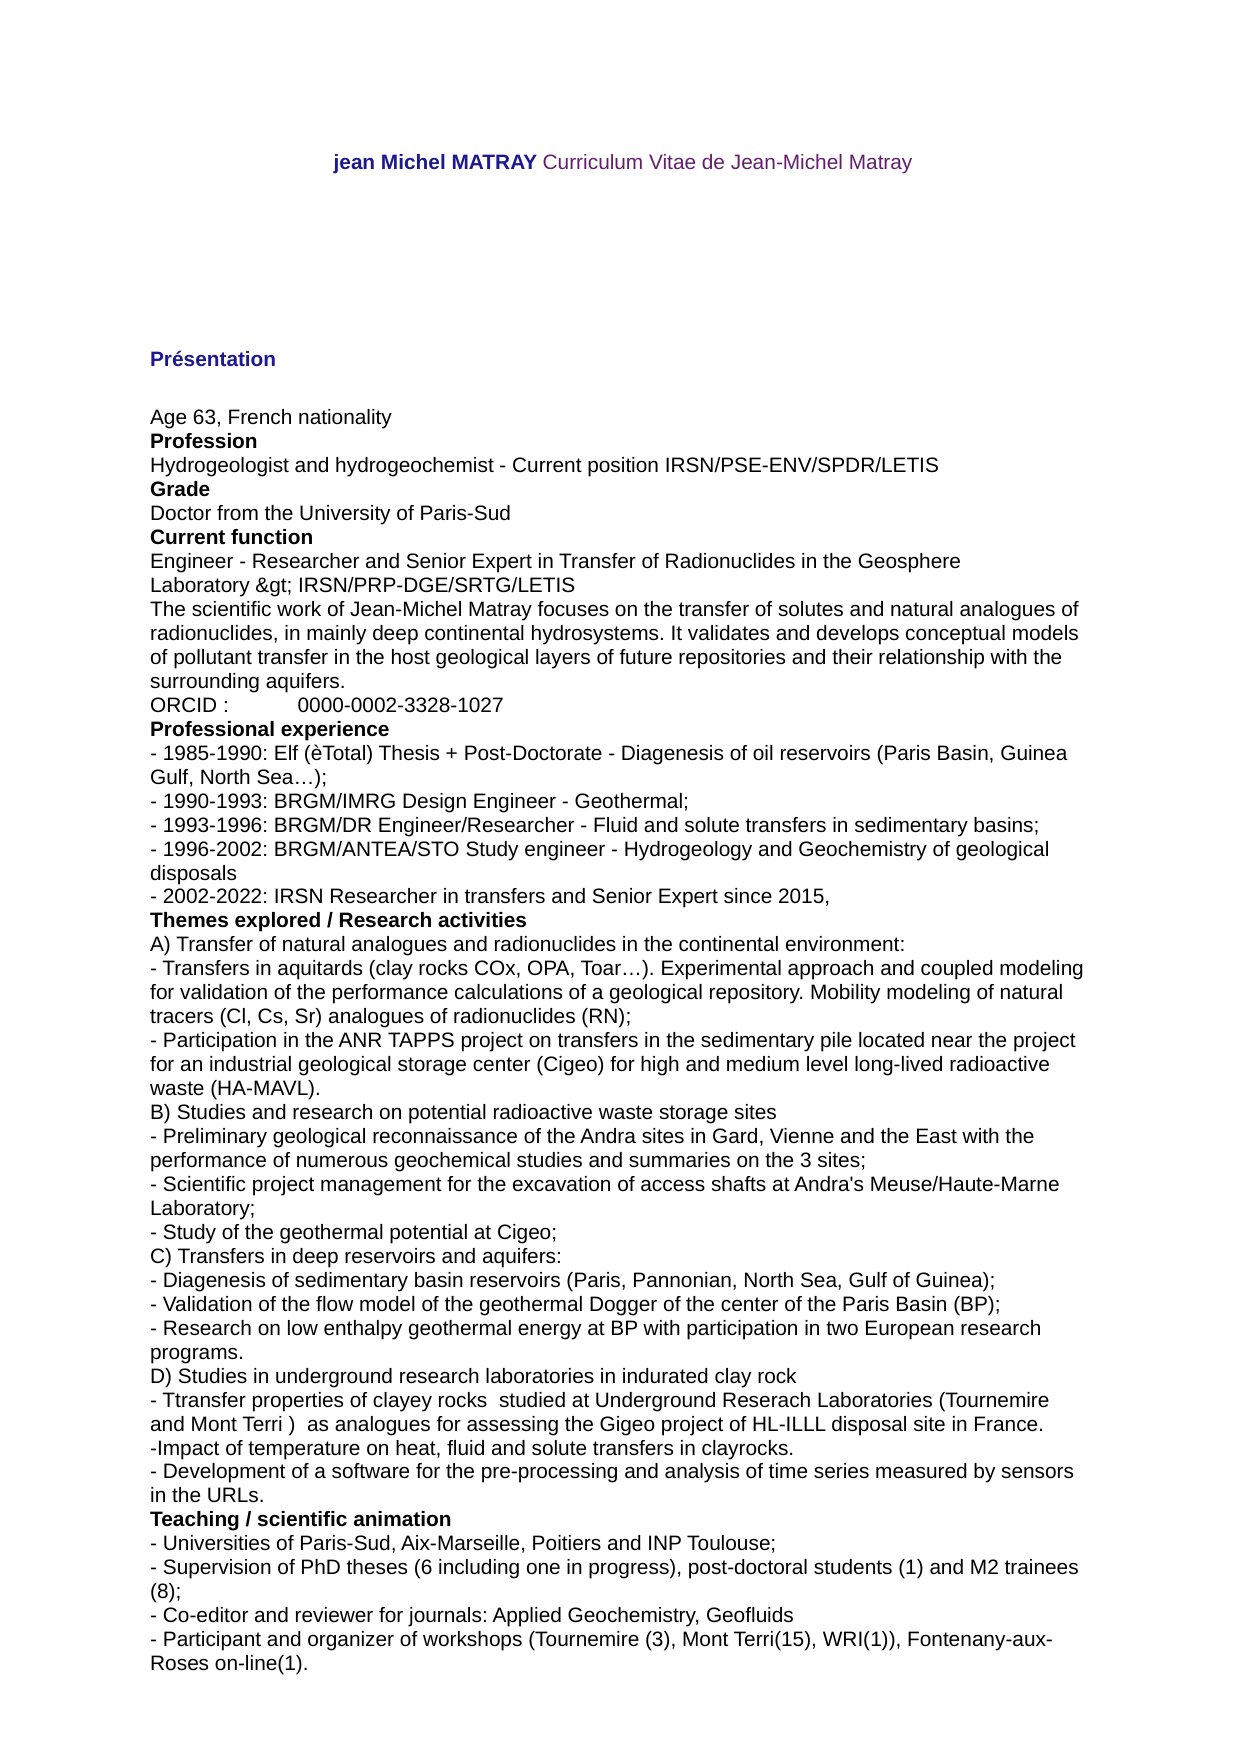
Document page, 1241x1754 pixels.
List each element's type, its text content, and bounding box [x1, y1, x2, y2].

text - Development of a software for the pre-processing and analysis of time series measured by sensors in the URLs. [150, 1459, 1090, 1507]
text - Preliminary geological reconnaissance of the Andra sites in Gard, Vienne and the East with the performance of numerous geochemical studies and summaries on the 3 sites; [150, 1124, 1090, 1172]
text - Participation in the ANR TAPPS project on transfers in the sedimentary pile located near the project for an industrial geological storage center (Cigeo) for high and medium level long-lived radioactive waste (HA-MAVL). [150, 1028, 1090, 1100]
text Doctor from the University of Paris-Sud [150, 501, 1090, 525]
text Hydrogeologist and hydrogeochemist - Current position IRSN/PSE-ENV/SPDR/LETIS [150, 453, 1090, 477]
text Teaching / scientific animation [150, 1507, 1090, 1531]
text - Universities of Paris-Sud, Aix-Marseille, Poitiers and INP Toulouse; [150, 1531, 1090, 1555]
text - Supervision of PhD theses (6 including one in progress), post-doctoral students (1) and M2 trainees (8); [150, 1555, 1090, 1603]
text - 1990-1993: BRGM/IMRG Design Engineer - Geothermal; [150, 788, 1090, 812]
text - Validation of the flow model of the geothermal Dogger of the center of the Paris Basin (BP); [150, 1292, 1090, 1316]
subtitle Présentation [150, 347, 1090, 371]
text A) Transfer of natural analogues and radionuclides in the continental environment: [150, 932, 1090, 956]
text - 1993-1996: BRGM/DR Engineer/Researcher - Fluid and solute transfers in sedimentary basins; [150, 812, 1090, 836]
text - 1996-2002: BRGM/ANTEA/STO Study engineer - Hydrogeology and Geochemistry of geological disposals [150, 836, 1090, 884]
subtitle jean Michel MATRAY Curriculum Vitae de Jean-Michel Matray [150, 150, 1090, 174]
text Age 63, French nationality [150, 405, 1090, 429]
text Grade [150, 477, 1090, 501]
text - Co-editor and reviewer for journals: Applied Geochemistry, Geofluids [150, 1603, 1090, 1627]
text C) Transfers in deep reservoirs and aquifers: [150, 1244, 1090, 1268]
text B) Studies and research on potential radioactive waste storage sites [150, 1100, 1090, 1124]
text - Scientific project management for the excavation of access shafts at Andra's Meuse/Haute-Marne Laboratory; [150, 1172, 1090, 1220]
text Current function [150, 525, 1090, 549]
text - Diagenesis of sedimentary basin reservoirs (Paris, Pannonian, North Sea, Gulf of Guinea); [150, 1268, 1090, 1292]
text D) Studies in underground research laboratories in indurated clay rock [150, 1363, 1090, 1387]
text - Participant and organizer of workshops (Tournemire (3), Mont Terri(15), WRI(1)), Fontenany-aux-Roses on-line(1). [150, 1627, 1090, 1675]
text - 2002-2022: IRSN Researcher in transfers and Senior Expert since 2015, [150, 884, 1090, 908]
text Engineer - Researcher and Senior Expert in Transfer of Radionuclides in the Geosphere [150, 549, 1090, 573]
text - Ttransfer properties of clayey rocks studied at Underground Reserach Laboratories (Tournemire and Mont Terri ) as analogues for assessing the Gigeo project of HL-ILLL disposal site in France. [150, 1387, 1090, 1435]
text - Research on low enthalpy geothermal energy at BP with participation in two European research programs. [150, 1316, 1090, 1363]
text -Impact of temperature on heat, fluid and solute transfers in clayrocks. [150, 1435, 1090, 1459]
text Laboratory &gt; IRSN/PRP-DGE/SRTG/LETIS [150, 573, 1090, 597]
text - 1985-1990: Elf (èTotal) Thesis + Post-Doctorate - Diagenesis of oil reservoirs (Paris Basin, Guinea Gulf, North Sea…); [150, 741, 1090, 788]
text - Study of the geothermal potential at Cigeo; [150, 1220, 1090, 1244]
text - Transfers in aquitards (clay rocks COx, OPA, Toar…). Experimental approach and coupled modeling for validation of the performance calculations of a geological repository. Mobility modeling of natural tracers (Cl, Cs, Sr) analogues of radionuclides (RN); [150, 956, 1090, 1028]
text Profession [150, 429, 1090, 453]
text The scientific work of Jean-Michel Matray focuses on the transfer of solutes and natural analogues of radionuclides, in mainly deep continental hydrosystems. It validates and develops conceptual models of pollutant transfer in the host geological layers of future repositories and their relationship with the surrounding aquifers. [150, 597, 1090, 693]
text Themes explored / Research activities [150, 908, 1090, 932]
text Professional experience [150, 717, 1090, 741]
text ORCID : 0000-0002-3328-1027 [150, 693, 1090, 717]
